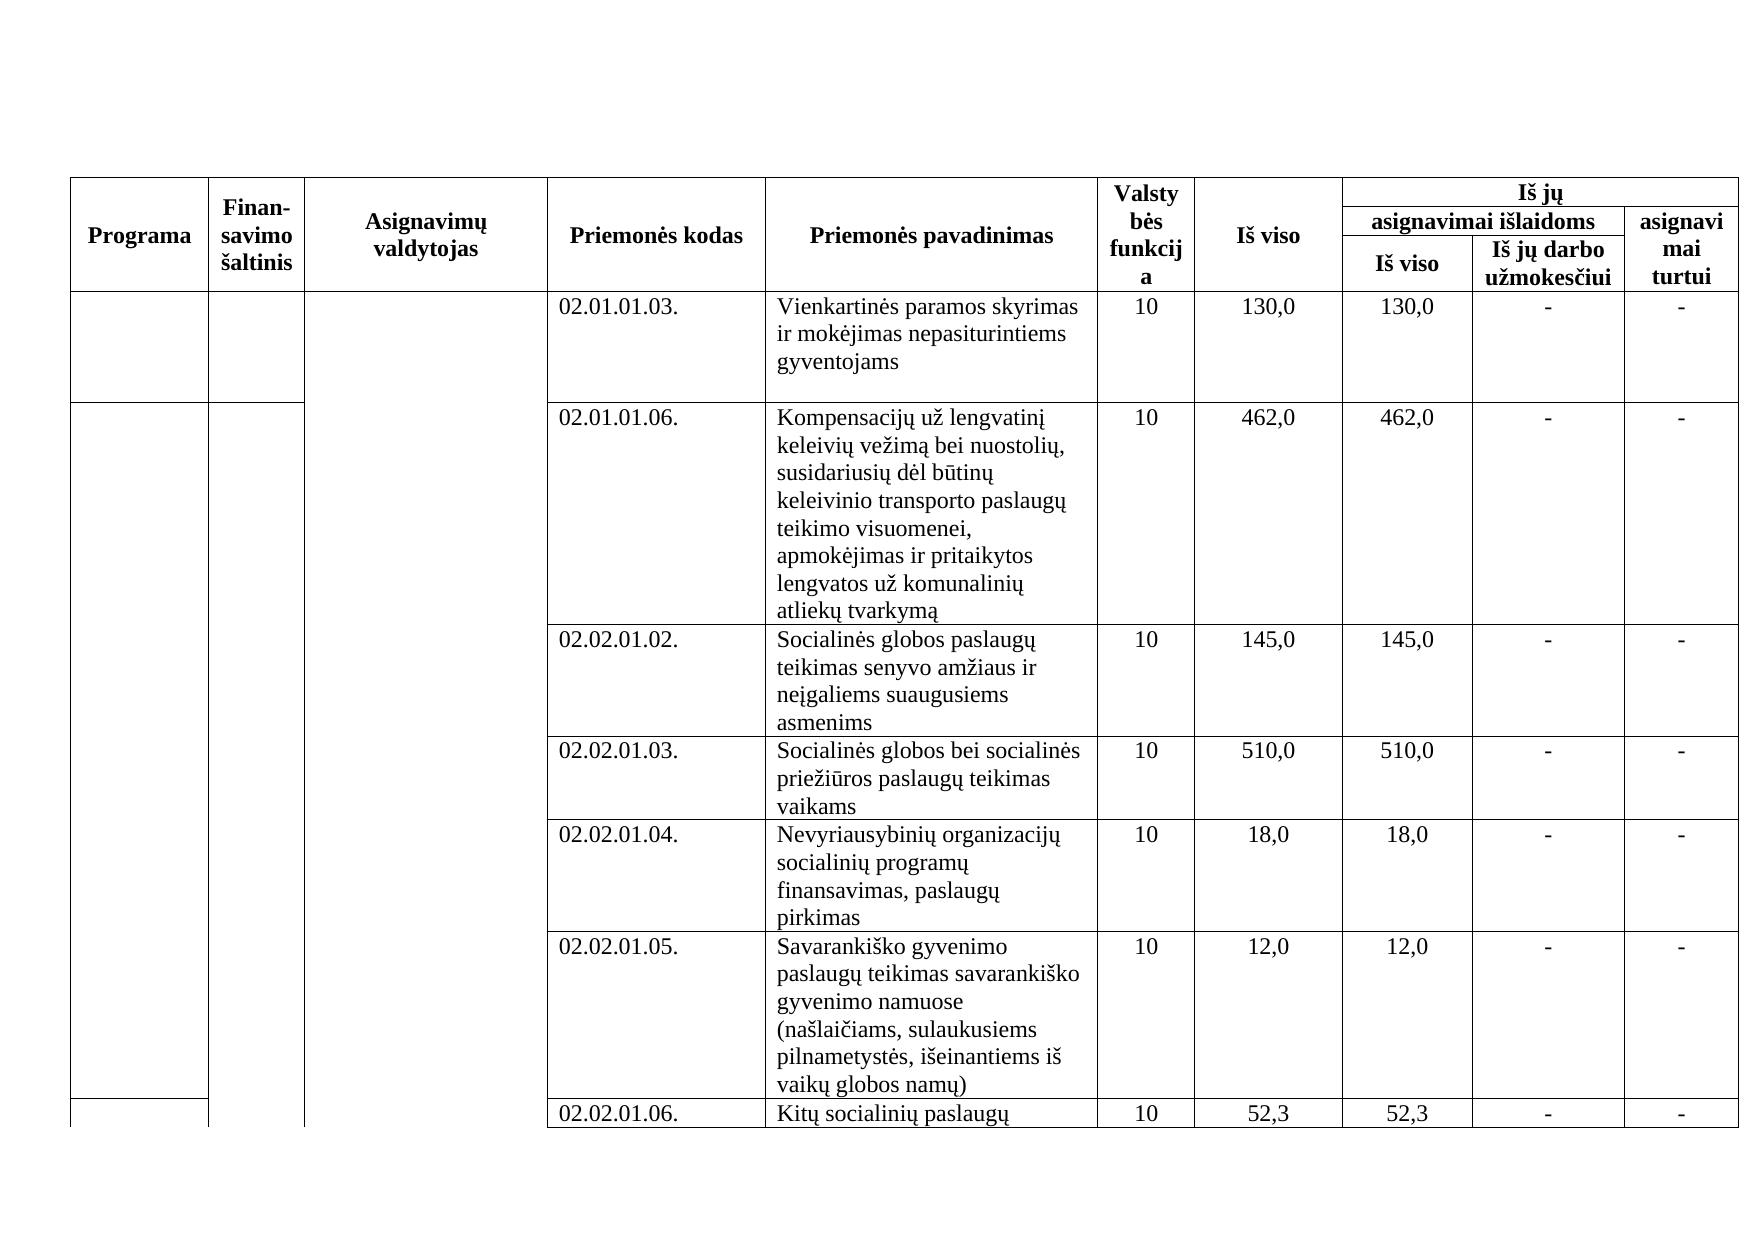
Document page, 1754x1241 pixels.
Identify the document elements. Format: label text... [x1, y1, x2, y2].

table_cell [71, 819, 208, 931]
table_cell - [1625, 403, 1738, 624]
table_cell Savarankiško gyvenimo paslaugų teikimas savarankiško gyvenimo namuose (našlaičiams, sulaukusiems pilnametystės, išeinantiems iš vaikų globos namų) [766, 932, 1097, 1097]
table_cell 462,0 [1195, 403, 1342, 624]
table_cell [71, 1099, 208, 1127]
table_cell - [1473, 932, 1624, 1097]
table_cell - [1473, 1099, 1624, 1127]
table_cell - [1473, 737, 1624, 819]
table_header Finan-savimo šaltinis [209, 178, 304, 291]
table_cell [71, 736, 208, 819]
table_cell 02.02.01.03. [548, 737, 765, 819]
table_cell 462,0 [1343, 403, 1472, 624]
table_cell [71, 292, 208, 402]
table_cell 10 [1098, 292, 1194, 402]
table_cell 02.01.01.03. [548, 292, 765, 402]
table_cell 02.01.01.06. [548, 403, 765, 624]
table_cell 02.02.01.05. [548, 932, 765, 1097]
table_cell [209, 819, 304, 931]
table_cell 12,0 [1343, 932, 1472, 1097]
table_cell - [1625, 1099, 1738, 1127]
table_cell 52,3 [1195, 1099, 1342, 1127]
table_cell [71, 624, 208, 736]
table_cell 12,0 [1195, 932, 1342, 1097]
table_cell 10 [1098, 1099, 1194, 1127]
table_cell [209, 624, 304, 736]
table_cell 02.02.01.06. [548, 1099, 765, 1127]
table_cell 130,0 [1343, 292, 1472, 402]
table_cell - [1625, 932, 1738, 1097]
table_cell 510,0 [1343, 737, 1472, 819]
table_cell 510,0 [1195, 737, 1342, 819]
table_cell 145,0 [1195, 625, 1342, 736]
table_cell [209, 292, 304, 402]
table_cell - [1473, 625, 1624, 736]
table_header Programa [71, 178, 208, 291]
table_cell 10 [1098, 820, 1194, 931]
table_cell Nevyriausybinių organizacijų socialinių programų finansavimas, paslaugų pirkimas [766, 820, 1097, 931]
table_cell 18,0 [1195, 820, 1342, 931]
table_cell 10 [1098, 403, 1194, 624]
table_cell 145,0 [1343, 625, 1472, 736]
table_header Asignavimų valdytojas [305, 178, 547, 291]
table_cell [305, 1098, 547, 1127]
table_cell 18,0 [1343, 820, 1472, 931]
table_cell - [1473, 820, 1624, 931]
table_cell - [1625, 820, 1738, 931]
table_cell 02.02.01.02. [548, 625, 765, 736]
table_cell 02.02.01.04. [548, 820, 765, 931]
table_cell [305, 292, 547, 1097]
table_cell Kitų socialinių paslaugų [766, 1099, 1097, 1127]
table_header Iš viso [1195, 178, 1342, 291]
table_cell 10 [1098, 737, 1194, 819]
table_cell - [1625, 737, 1738, 819]
table_cell [71, 403, 208, 624]
table_cell Iš viso [1343, 236, 1472, 291]
table_cell 10 [1098, 932, 1194, 1097]
table_cell [209, 736, 304, 819]
table_cell asignavimai išlaidoms [1343, 207, 1624, 234]
table_cell Socialinės globos bei socialinės priežiūros paslaugų teikimas vaikams [766, 737, 1097, 819]
table_header Valstybės funkcija [1098, 178, 1194, 291]
table_header Priemonės kodas [548, 178, 765, 291]
table_cell [209, 931, 304, 1097]
table_cell [209, 1098, 304, 1127]
table_cell 130,0 [1195, 292, 1342, 402]
table_cell 10 [1098, 625, 1194, 736]
table_cell - [1625, 292, 1738, 402]
table_cell - [1625, 625, 1738, 736]
table_cell - [1473, 292, 1624, 402]
table_cell Kompensacijų už lengvatinį keleivių vežimą bei nuostolių, susidariusių dėl būtinų keleivinio transporto paslaugų teikimo visuomenei, apmokėjimas ir pritaikytos lengvatos už komunalinių atliekų tvarkymą [766, 403, 1097, 624]
table_cell [71, 931, 208, 1097]
table_cell [209, 403, 304, 624]
table_cell Socialinės globos paslaugų teikimas senyvo amžiaus ir neįgaliems suaugusiems asmenims [766, 625, 1097, 736]
table_cell - [1473, 403, 1624, 624]
table_cell 52,3 [1343, 1099, 1472, 1127]
table_cell Vienkartinės paramos skyrimas ir mokėjimas nepasiturintiems gyventojams [766, 292, 1097, 402]
table_cell Iš jų darbo užmokesčiui [1473, 236, 1624, 291]
table_cell asignavimai turtui įsigyti [1625, 207, 1738, 291]
table_header Priemonės pavadinimas [766, 178, 1097, 291]
table_header Iš jų [1343, 178, 1738, 206]
